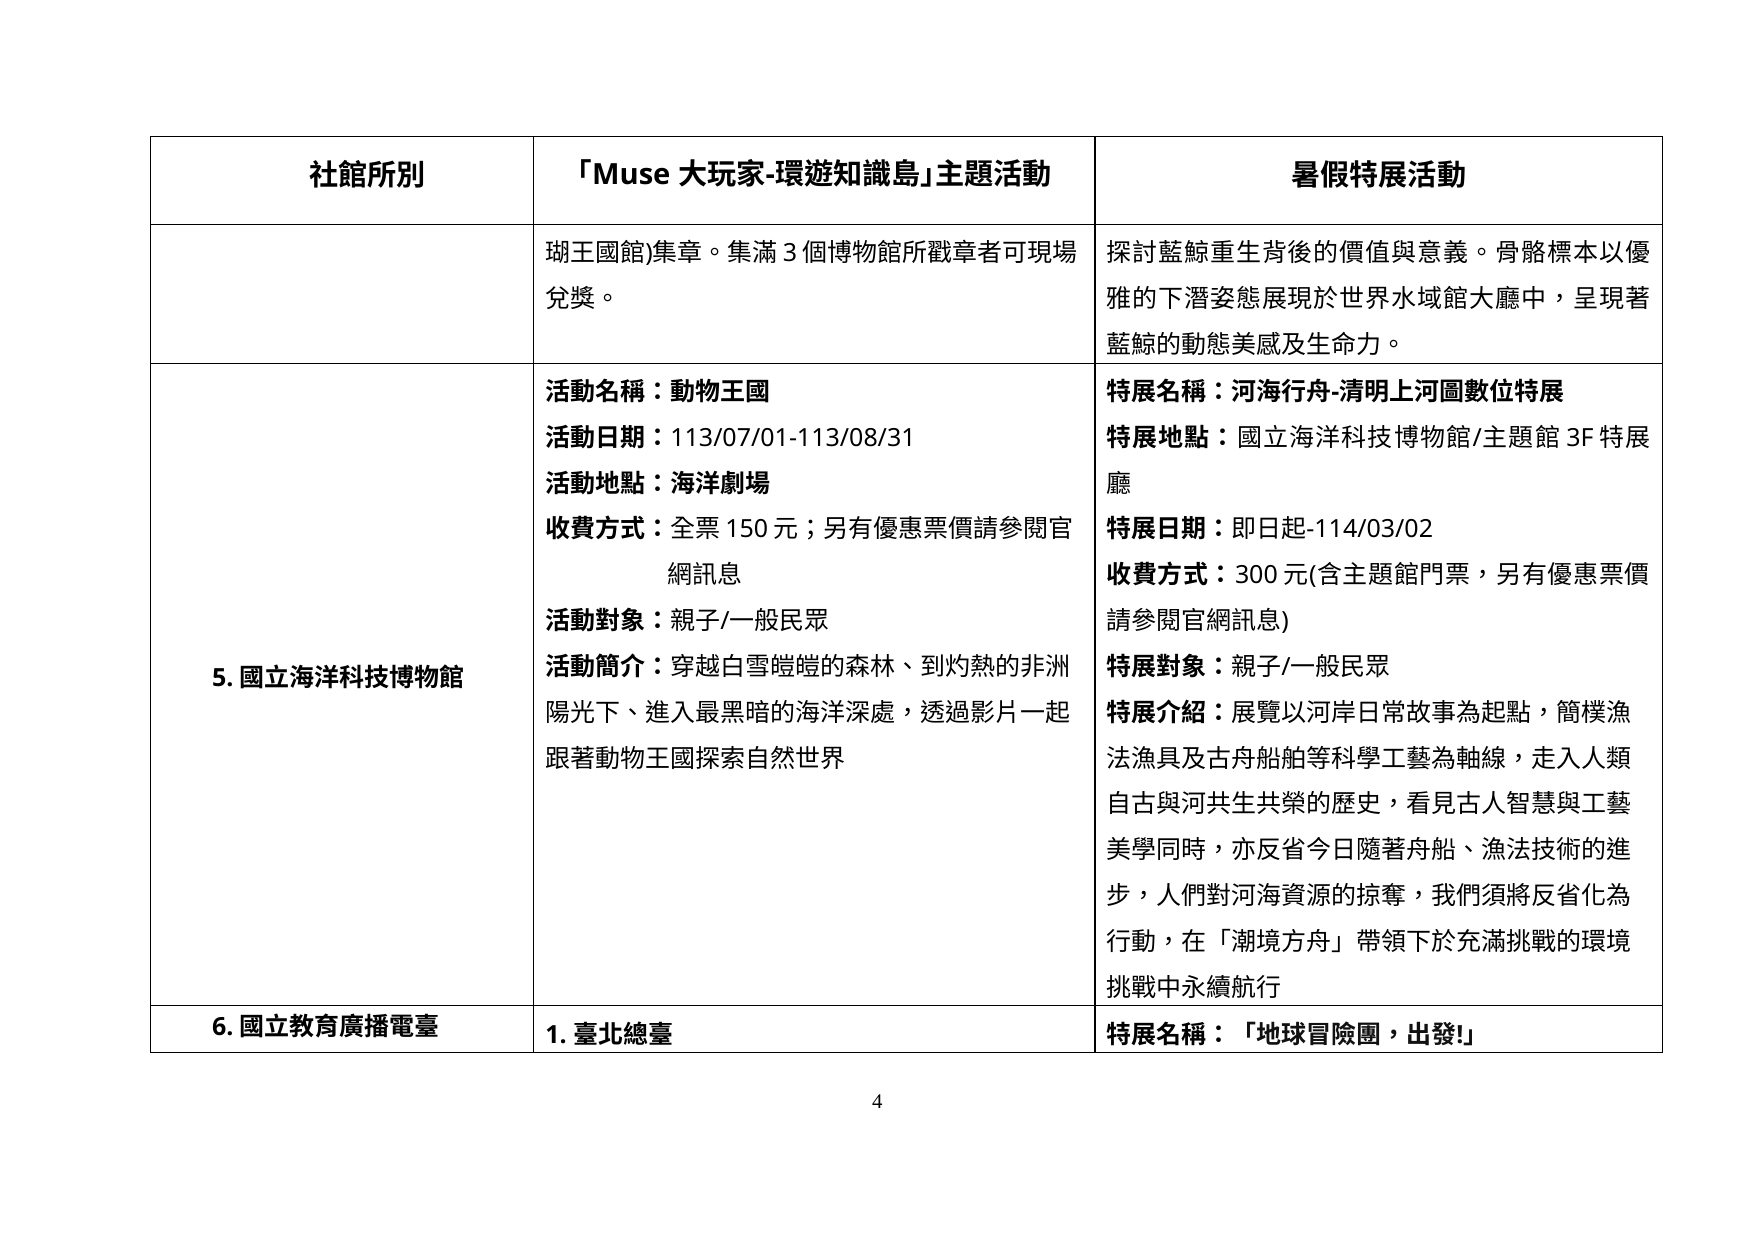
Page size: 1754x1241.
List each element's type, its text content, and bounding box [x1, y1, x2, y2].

table_cell 探討藍鯨重生背後的價值與意義。骨骼標本以優雅的下潛姿態展現於世界水域館大廳中，呈現著藍鯨的動態美感及生命力。 [1096, 225, 1662, 363]
table_cell [151, 225, 533, 363]
table_cell 1. 臺北總臺 [534, 1006, 1094, 1052]
table_cell 瑚王國館)集章。集滿3個博物館所戳章者可現場兌獎。 [534, 225, 1094, 363]
table_header ｢Muse 大玩家-環遊知識島｣主題活動 [534, 137, 1094, 224]
table_cell 活動名稱：動物王國 活動日期：113/07/01-113/08/31 活動地點：海洋劇場 收費方式：全票150元；另有優惠票價請參閱官網訊息 活動對象：親子/一般民眾 活動簡介：穿越白雪皚皚的森林、到灼熱的非洲陽光下、進入最黑暗的海洋深處，透過影片一起跟著動物王國探索自然世界 [534, 364, 1094, 1005]
table_cell 特展名稱：河海行舟-清明上河圖數位特展 特展地點：國立海洋科技博物館/主題館3F特展廳 特展日期：即日起-114/03/02 收費方式：300元(含主題館門票，另有優惠票價請參閱官網訊息) 特展對象：親子/一般民眾 特展介紹：展覽以河岸日常故事為起點，簡樸漁法漁具及古舟船舶等科學工藝為軸線，走入人類自古與河共生共榮的歷史，看見古人智慧與工藝美學同時，亦反省今日隨著舟船、漁法技術的進步，人們對河海資源的掠奪，我們須將反省化為行動，在「潮境方舟」帶領下於充滿挑戰的環境挑戰中永續航行 [1096, 364, 1662, 1005]
table_header 暑假特展活動 [1096, 137, 1662, 224]
table_cell 國立教育廣播電臺 [151, 1006, 533, 1052]
table_cell 國立海洋科技博物館 [151, 364, 533, 1005]
table_cell 特展名稱：「地球冒險團，出發!」 [1096, 1006, 1662, 1052]
table_header 社館所別 [151, 137, 533, 224]
